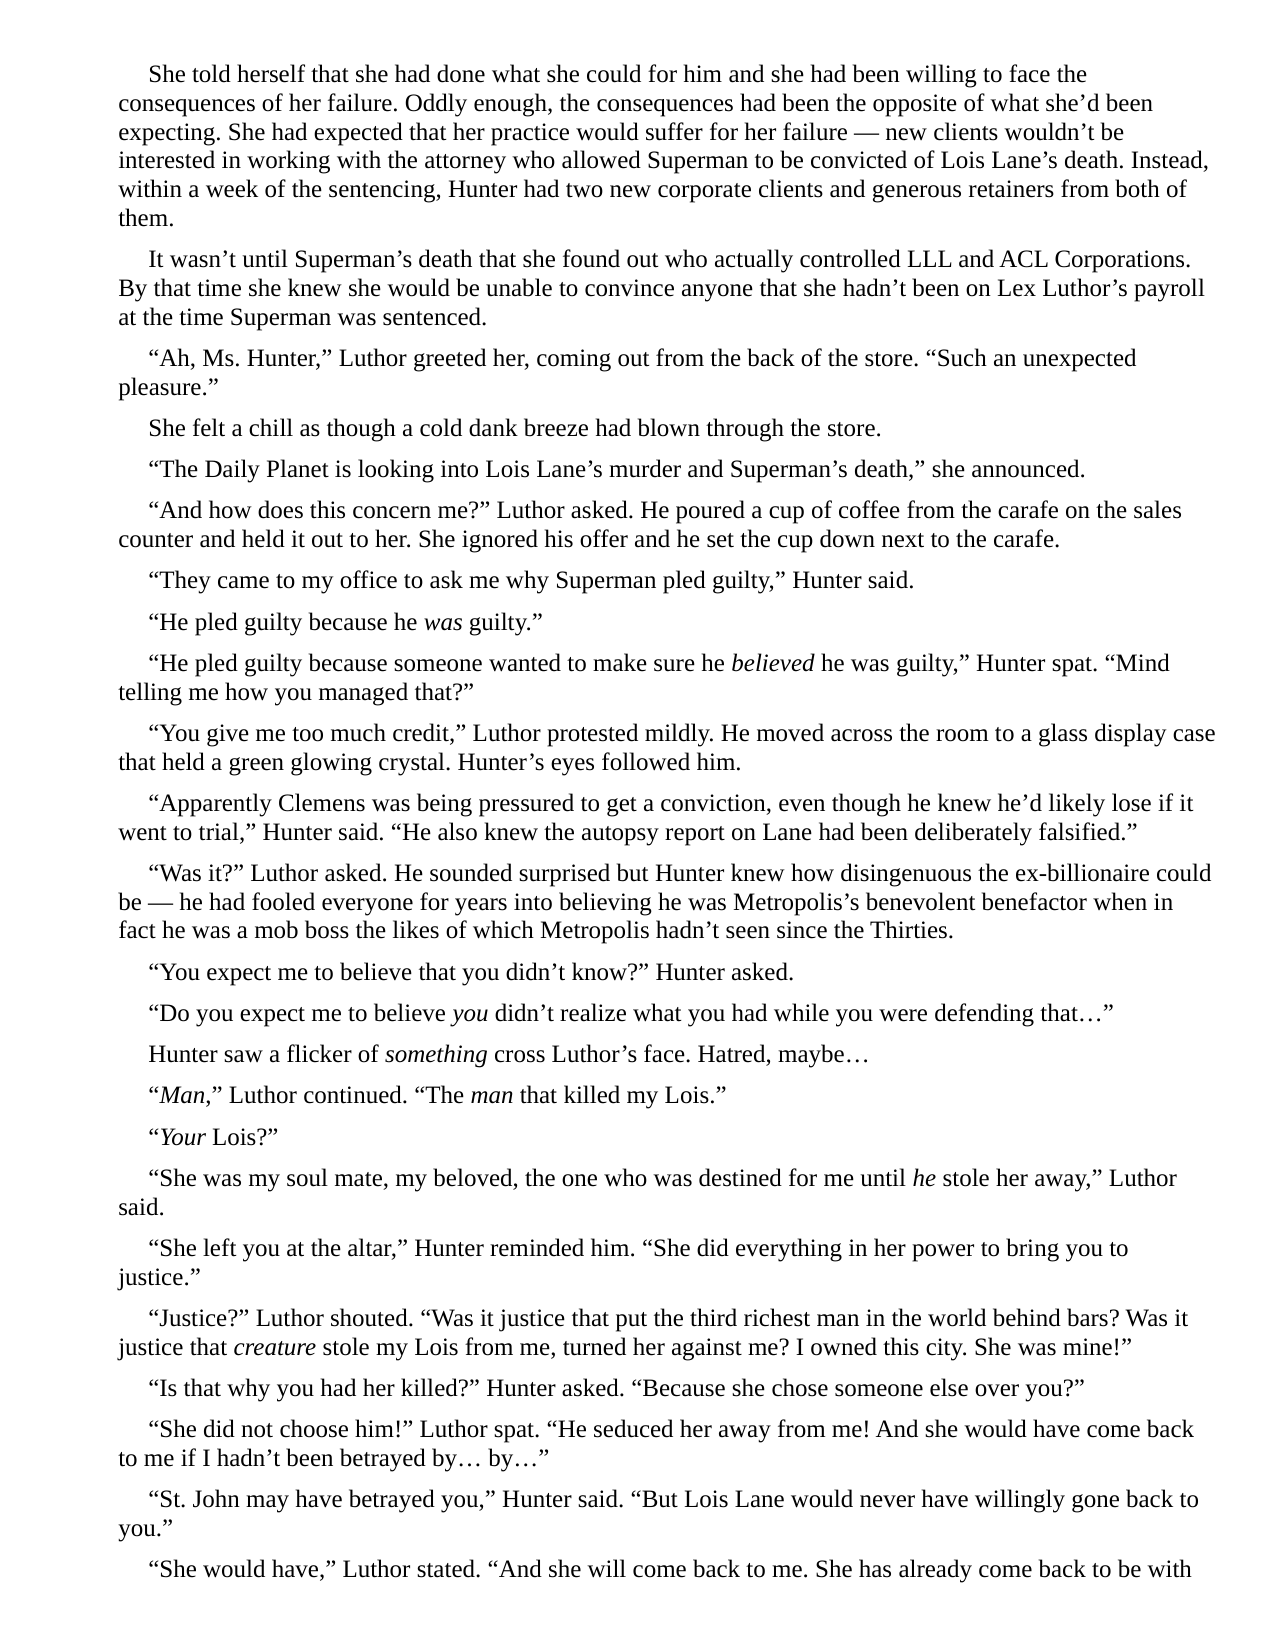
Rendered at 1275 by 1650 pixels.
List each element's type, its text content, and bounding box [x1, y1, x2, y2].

text “They came to my office to ask me why Superman pled guilty,” Hunter said. [118, 565, 1216, 594]
text “The Daily Planet is looking into Lois Lane’s murder and Superman’s death,” she announced. [118, 454, 1216, 483]
text “You expect me to believe that you didn’t know?” Hunter asked. [118, 957, 1216, 985]
text “Ah, Ms. Hunter,” Luthor greeted her, coming out from the back of the store. “Such an unexpected pleasure.” [118, 343, 1216, 400]
text “She left you at the altar,” Hunter reminded him. “She did everything in her power to bring you to justice.” [118, 1233, 1216, 1290]
text “Apparently Clemens was being pressured to get a conviction, even though he knew he’d likely lose if it went to trial,” Hunter said. “He also knew the autopsy report on Lane had been deliberately falsified.” [118, 788, 1216, 845]
text “He pled guilty because he was guilty.” [118, 607, 1216, 635]
text She told herself that she had done what she could for him and she had been willing to face the consequences of her failure. Oddly enough, the consequences had been the opposite of what she’d been expecting. She had expected that her practice would suffer for her failure — new clients wouldn’t be interested in working with the attorney who allowed Superman to be convicted of Lois Lane’s death. Instead, within a week of the sentencing, Hunter had two new corporate clients and generous retainers from both of them. [118, 59, 1216, 232]
text Hunter saw a flicker of something cross Luthor’s face. Hatred, maybe… [118, 1039, 1216, 1068]
text “She was my soul mate, my beloved, the one who was destined for me until he stole her away,” Luthor said. [118, 1163, 1216, 1220]
text “Justice?” Luthor shouted. “Was it justice that put the third richest man in the world behind bars? Was it justice that creature stole my Lois from me, turned her against me? I owned this city. She was mine!” [118, 1303, 1216, 1360]
text “St. John may have betrayed you,” Hunter said. “But Lois Lane would never have willingly gone back to you.” [118, 1484, 1216, 1542]
text “He pled guilty because someone wanted to make sure he believed he was guilty,” Hunter spat. “Mind telling me how you managed that?” [118, 648, 1216, 705]
text “Your Lois?” [118, 1122, 1216, 1150]
text It wasn’t until Superman’s death that she found out who actually controlled LLL and ACL Corporations. By that time she knew she would be unable to convince anyone that she hadn’t been on Lex Luthor’s payroll at the time Superman was sentenced. [118, 244, 1216, 330]
text She felt a chill as though a cold dank breeze had blown through the store. [118, 413, 1216, 442]
text “She did not choose him!” Luthor spat. “He seduced her away from me! And she would have come back to me if I hadn’t been betrayed by… by…” [118, 1414, 1216, 1472]
text “And how does this concern me?” Luthor asked. He poured a cup of coffee from the carafe on the sales counter and held it out to her. She ignored his offer and he set the cup down next to the carafe. [118, 495, 1216, 553]
text “Was it?” Luthor asked. He sounded surprised but Hunter knew how disingenuous the ex-billionaire could be — he had fooled everyone for years into believing he was Metropolis’s benevolent benefactor when in fact he was a mob boss the likes of which Metropolis hadn’t seen since the Thirties. [118, 858, 1216, 944]
text “She would have,” Luthor stated. “And she will come back to me. She has already come back to be with [118, 1554, 1216, 1583]
text “Is that why you had her killed?” Hunter asked. “Because she chose someone else over you?” [118, 1373, 1216, 1402]
text “Do you expect me to believe you didn’t realize what you had while you were defending that…” [118, 998, 1216, 1027]
text “You give me too much credit,” Luthor protested mildly. He moved across the room to a glass display case that held a green glowing crystal. Hunter’s eyes followed him. [118, 718, 1216, 775]
text “Man,” Luthor continued. “The man that killed my Lois.” [118, 1080, 1216, 1109]
